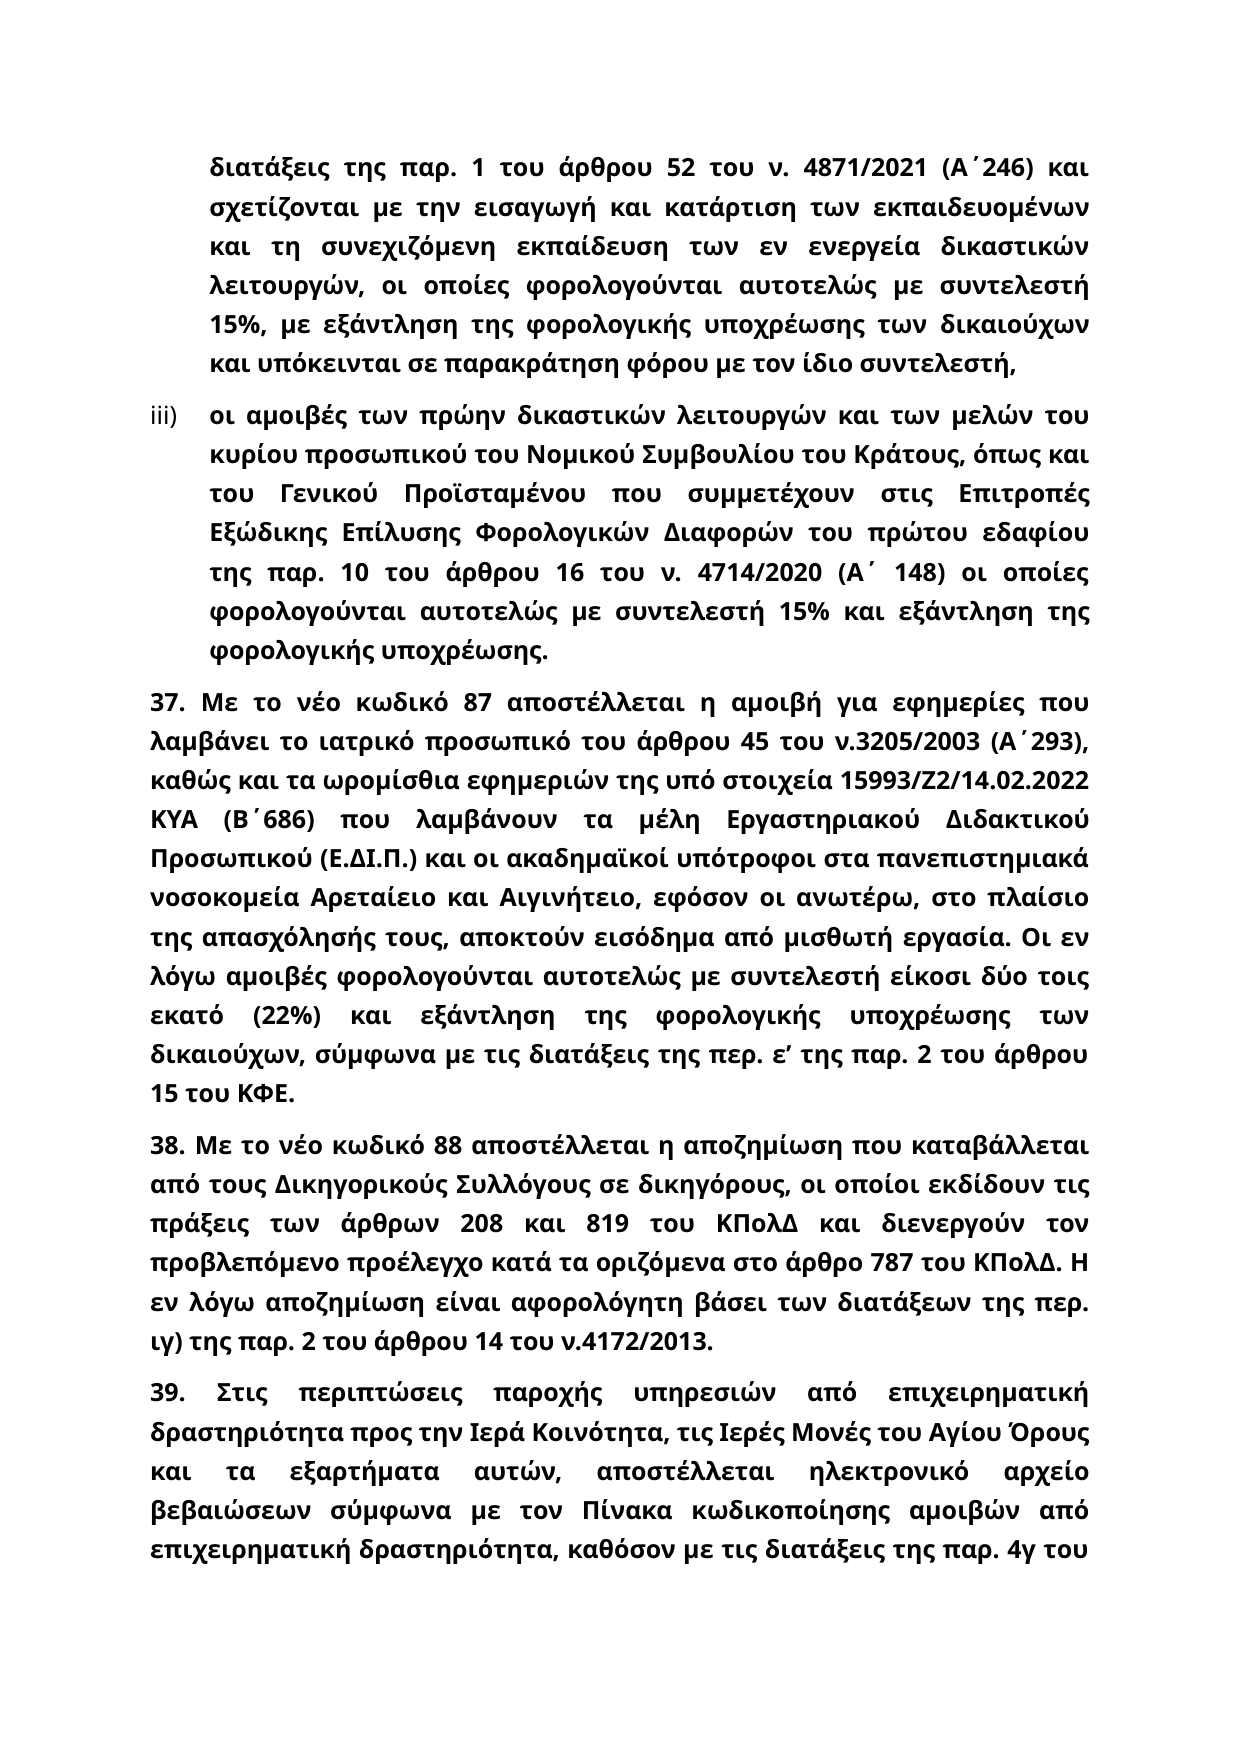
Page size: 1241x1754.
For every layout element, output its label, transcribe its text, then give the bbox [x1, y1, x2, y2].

text 39. Στις περιπτώσεις παροχής υπηρεσιών από επιχειρηματική δραστηριότητα προς την Ιερά Κοινότητα, τις Ιερές Μονές του Αγίου Όρους και τα εξαρτήματα αυτών, αποστέλλεται ηλεκτρονικό αρχείο βεβαιώσεων σύμφωνα με τον Πίνακα κωδικοποίησης αμοιβών από επιχειρηματική δραστηριότητα, καθόσον με τις διατάξεις της παρ. 4γ του [150, 1375, 1090, 1566]
text 37. Με το νέο κωδικό 87 αποστέλλεται η αμοιβή για εφημερίες που λαμβάνει το ιατρικό προσωπικό του άρθρου 45 του ν.3205/2003 (Α΄293), καθώς και τα ωρομίσθια εφημεριών της υπό στοιχεία 15993/Ζ2/14.02.2022 ΚΥΑ (Β΄686) που λαμβάνουν τα μέλη Εργαστηριακού Διδακτικού Προσωπικού (Ε.ΔΙ.Π.) και οι ακαδημαϊκοί υπότροφοι στα πανεπιστημιακά νοσοκομεία Αρεταίειο και Αιγινήτειο, εφόσον οι ανωτέρω, στο πλαίσιο της απασχόλησής τους, αποκτούν εισόδημα από μισθωτή εργασία. Οι εν λόγω αμοιβές φορολογούνται αυτοτελώς με συντελεστή είκοσι δύο τοις εκατό (22%) και εξάντληση της φορολογικής υποχρέωσης των δικαιούχων, σύμφωνα με τις διατάξεις της περ. ε’ της παρ. 2 του άρθρου 15 του ΚΦΕ. [150, 684, 1090, 1110]
text 38. Με το νέο κωδικό 88 αποστέλλεται η αποζημίωση που καταβάλλεται από τους Δικηγορικούς Συλλόγους σε δικηγόρους, οι οποίοι εκδίδουν τις πράξεις των άρθρων 208 και 819 του ΚΠολΔ και διενεργούν τον προβλεπόμενο προέλεγχο κατά τα οριζόμενα στο άρθρο 787 του ΚΠολΔ. Η εν λόγω αποζημίωση είναι αφορολόγητη βάσει των διατάξεων της περ. ιγ) της παρ. 2 του άρθρου 14 του ν.4172/2013. [150, 1127, 1090, 1357]
list iii) οι αμοιβές των πρώην δικαστικών λειτουργών και των μελών του κυρίου προσωπικού του Νομικού Συμβουλίου του Κράτους, όπως και του Γενικού Προϊσταμένου που συμμετέχουν στις Επιτροπές Εξώδικης Επίλυσης Φορολογικών Διαφορών του πρώτου εδαφίου της παρ. 10 του άρθρου 16 του ν. 4714/2020 (Α΄ 148) οι οποίες φορολογούνται αυτοτελώς με συντελεστή 15% και εξάντληση της φορολογικής υποχρέωσης. [150, 397, 1090, 667]
list διατάξεις της παρ. 1 του άρθρου 52 του ν. 4871/2021 (Α΄246) και σχετίζονται με την εισαγωγή και κατάρτιση των εκπαιδευομένων και τη συνεχιζόμενη εκπαίδευση των εν ενεργεία δικαστικών λειτουργών, οι οποίες φορολογούνται αυτοτελώς με συντελεστή 15%, με εξάντληση της φορολογικής υποχρέωσης των δικαιούχων και υπόκεινται σε παρακράτηση φόρου με τον ίδιο συντελεστή, [150, 150, 1090, 380]
